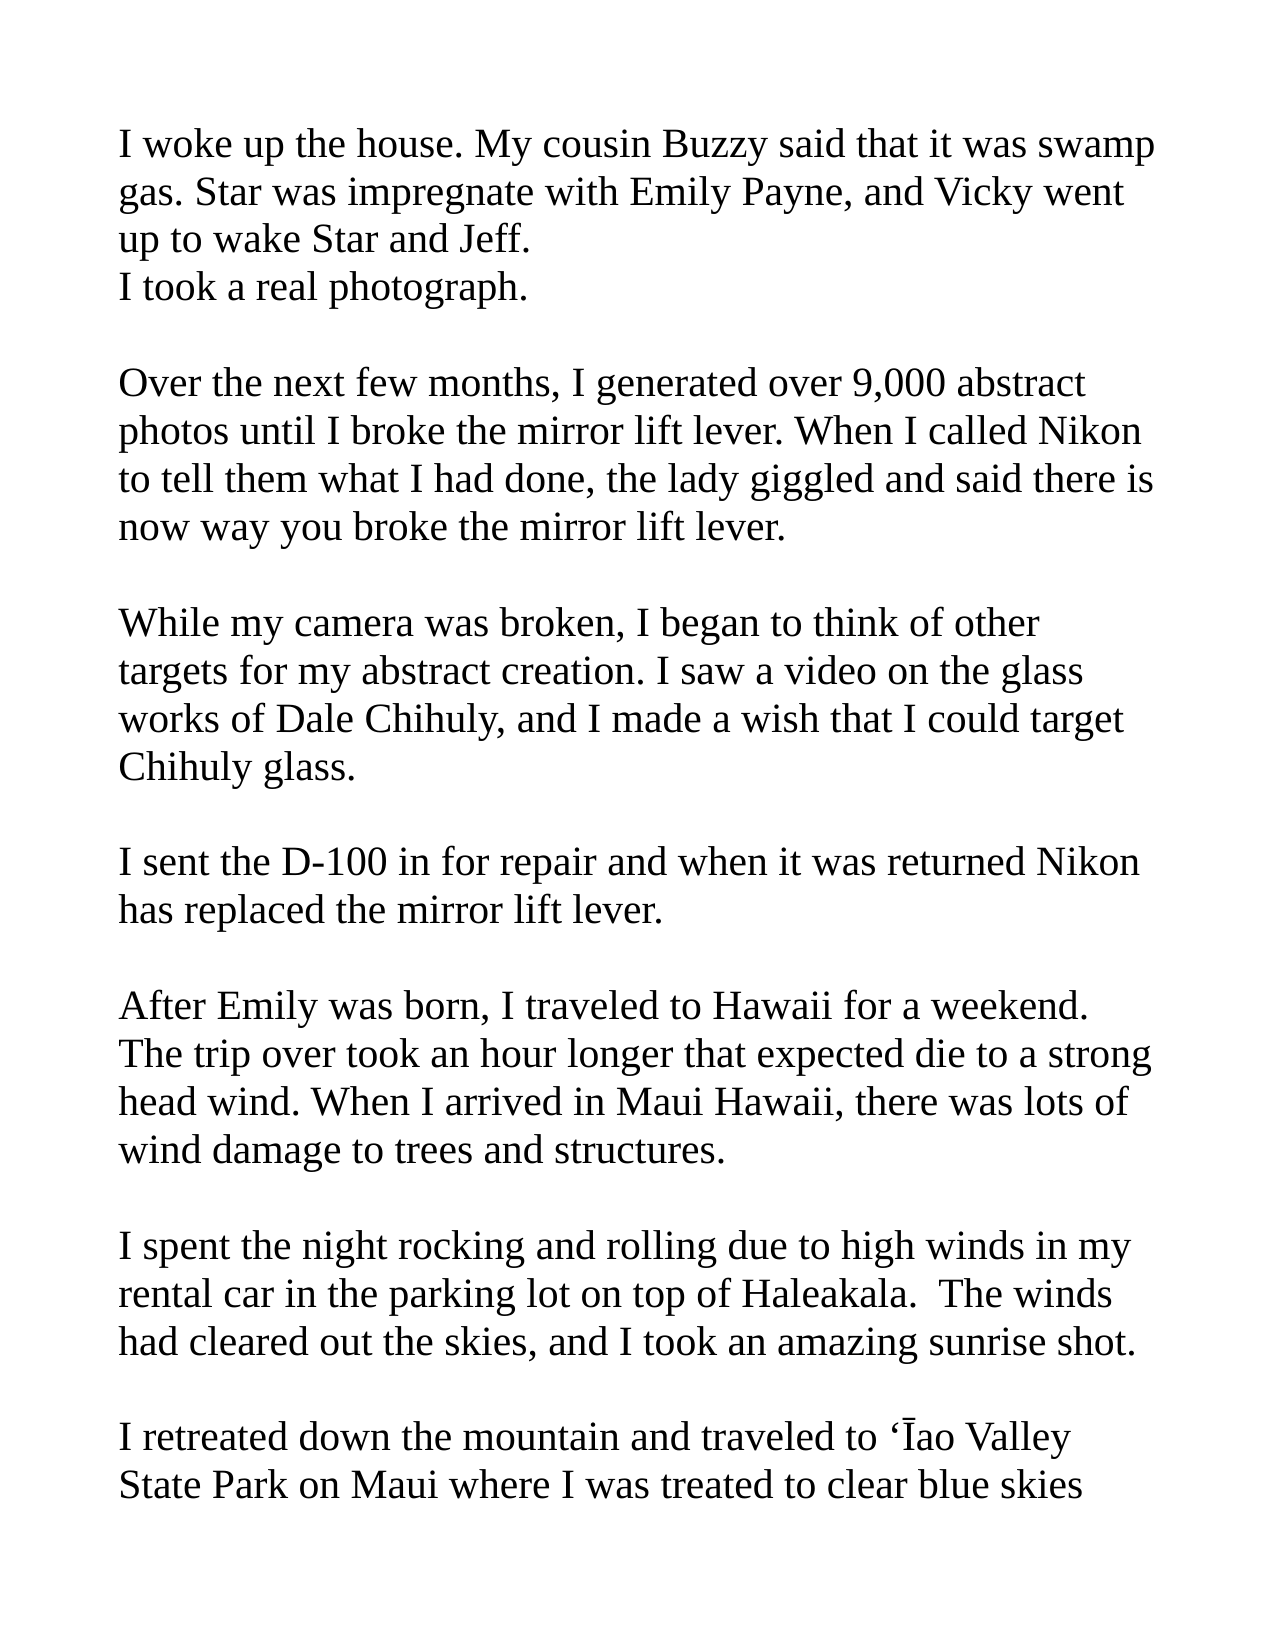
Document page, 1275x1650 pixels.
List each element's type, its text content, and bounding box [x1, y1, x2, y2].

text I spent the night rocking and rolling due to high winds in my rental car in the parking lot on top of Haleakala. The winds had cleared out the skies, and I took an amazing sunrise shot. [118, 1220, 1157, 1364]
text While my camera was broken, I began to think of other targets for my abstract creation. I saw a video on the glass works of Dale Chihuly, and I made a wish that I could target Chihuly glass. [118, 597, 1157, 789]
text I sent the D-100 in for repair and when it was returned Nikon has replaced the mirror lift lever. [118, 837, 1157, 933]
text After Emily was born, I traveled to Hawaii for a weekend. The trip over took an hour longer that expected die to a strong head wind. When I arrived in Maui Hawaii, there was lots of wind damage to trees and structures. [118, 981, 1157, 1172]
text I retreated down the mountain and traveled to ʻĪao Valley State Park on Maui where I was treated to clear blue skies [118, 1412, 1157, 1508]
text Over the next few months, I generated over 9,000 abstract photos until I broke the mirror lift lever. When I called Nikon to tell them what I had done, the lady giggled and said there is now way you broke the mirror lift lever. [118, 358, 1157, 549]
text I took a real photograph. [118, 262, 1157, 310]
text I woke up the house. My cousin Buzzy said that it was swamp gas. Star was impregnate with Emily Payne, and Vicky went up to wake Star and Jeff. [118, 118, 1157, 262]
